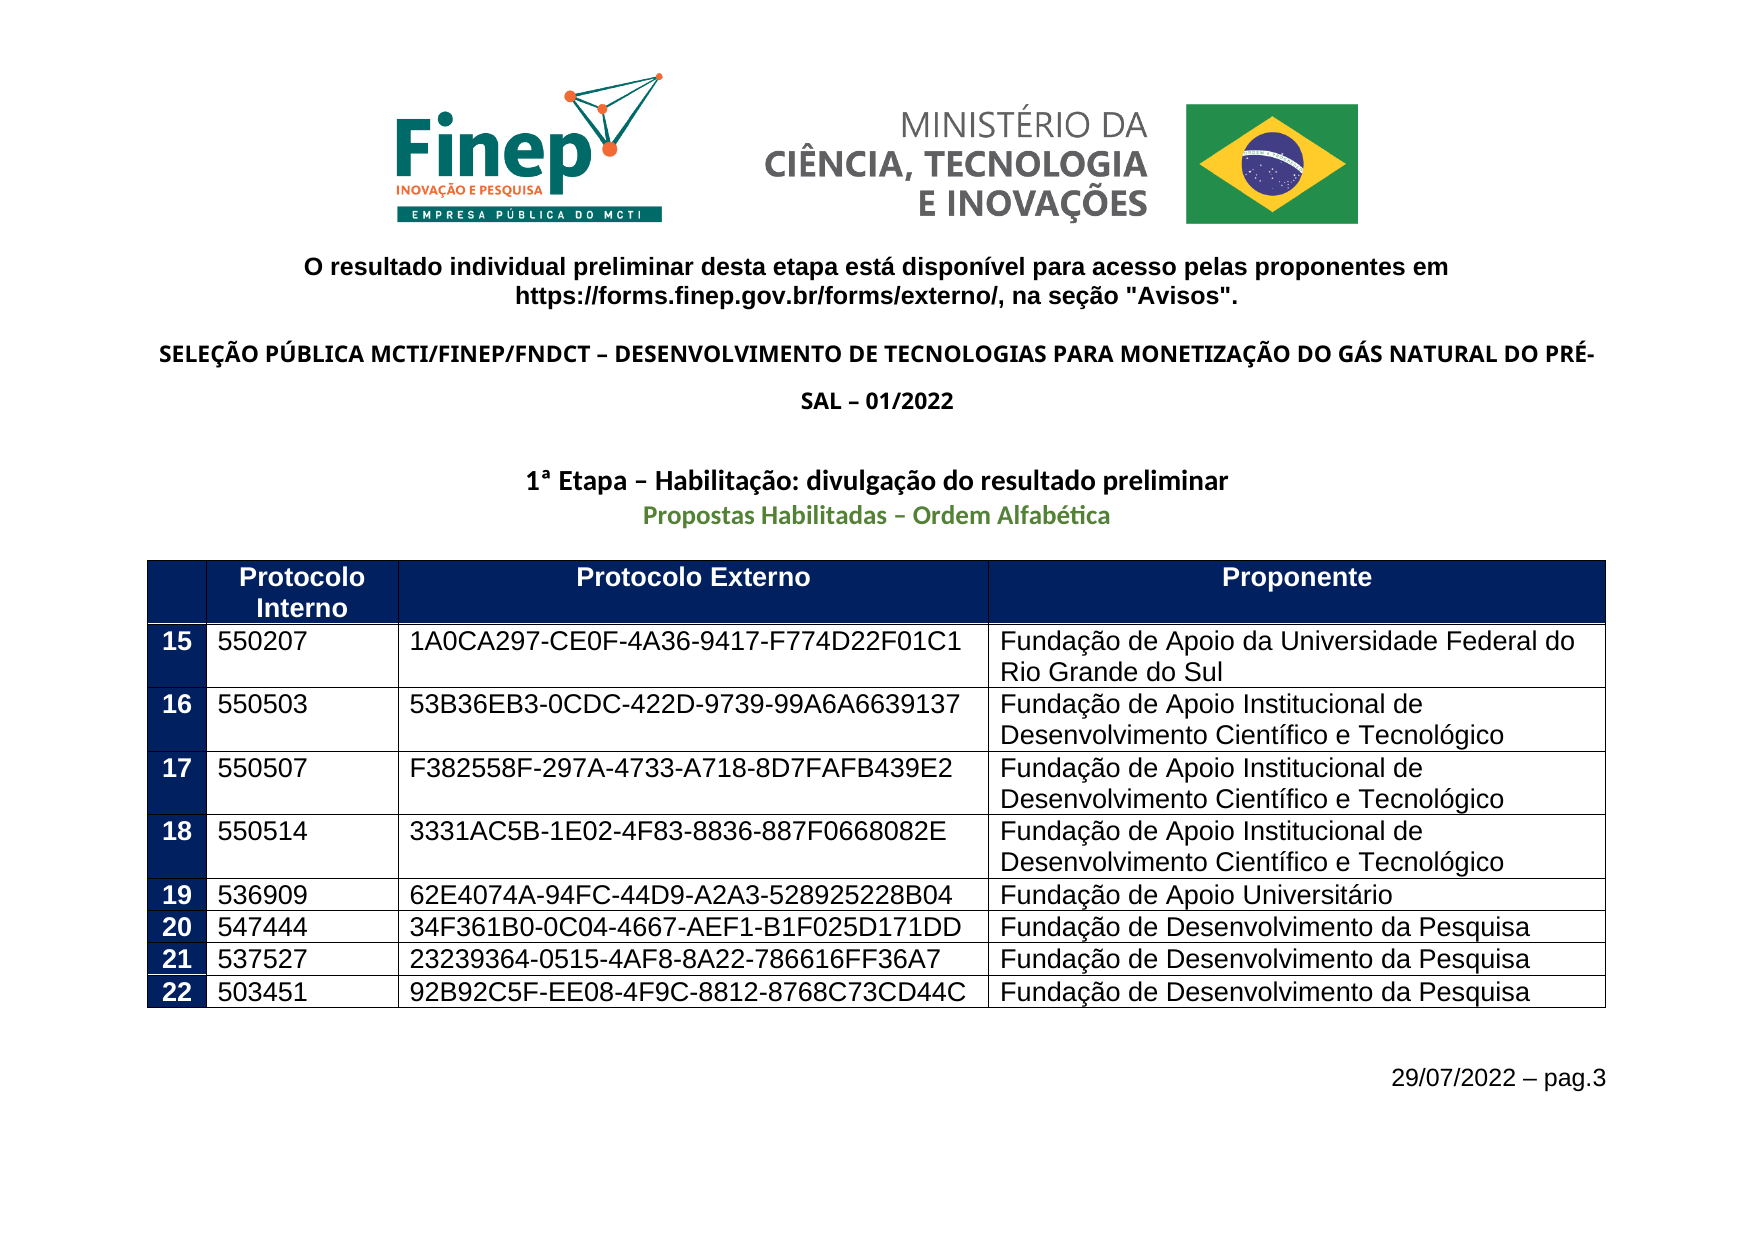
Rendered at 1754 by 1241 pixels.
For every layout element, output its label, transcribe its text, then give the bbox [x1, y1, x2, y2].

text O resultado individual preliminar desta etapa está disponível para acesso pelas proponentes em https://forms.finep.gov.br/forms/externo/, na seção "Avisos". [148, 252, 1606, 309]
table_cell 550507 [207, 752, 398, 814]
table_cell Fundação de Desenvolvimento da Pesquisa [989, 911, 1605, 942]
text SELEÇÃO PÚBLICA MCTI/FINEP/FNDCT – Desenvolvimento de Tecnologias para Monetização do Gás Natural do pré-sal – 01/2022 [148, 338, 1606, 416]
table_cell Fundação de Apoio Institucional de Desenvolvimento Científico e Tecnológico [989, 688, 1605, 751]
table_cell 550207 [207, 625, 398, 687]
table_cell 537527 [207, 943, 398, 974]
table_cell 1A0CA297-CE0F-4A36-9417-F774D22F01C1 [399, 625, 988, 687]
table_cell 20 [148, 911, 206, 942]
table_cell 21 [148, 943, 206, 974]
table_cell Fundação de Apoio da Universidade Federal do Rio Grande do Sul [989, 625, 1605, 687]
table_cell Fundação de Apoio Institucional de Desenvolvimento Científico e Tecnológico [989, 752, 1605, 814]
table_cell 22 [148, 976, 206, 1007]
table_header Protocolo Externo [399, 561, 988, 623]
table_cell 15 [148, 625, 206, 687]
table_cell 62E4074A-94FC-44D9-A2A3-528925228B04 [399, 879, 988, 910]
table_cell 503451 [207, 976, 398, 1007]
table_cell 19 [148, 879, 206, 910]
table_cell 547444 [207, 911, 398, 942]
text Propostas Habilitadas – Ordem Alfabética [148, 498, 1606, 531]
table_cell 536909 [207, 879, 398, 910]
table_cell 16 [148, 688, 206, 751]
text 1ª Etapa – Habilitação: divulgação do resultado preliminar [148, 462, 1606, 498]
table_header Proponente [989, 561, 1605, 623]
table_cell Fundação de Apoio Universitário [989, 879, 1605, 910]
table_header [148, 561, 206, 623]
table_cell 23239364-0515-4AF8-8A22-786616FF36A7 [399, 943, 988, 974]
table_cell 550514 [207, 815, 398, 878]
table_cell F382558F-297A-4733-A718-8D7FAFB439E2 [399, 752, 988, 814]
table_header Protocolo Interno [207, 561, 398, 623]
table_cell 18 [148, 815, 206, 878]
table_cell Fundação de Desenvolvimento da Pesquisa [989, 943, 1605, 974]
table_cell Fundação de Apoio Institucional de Desenvolvimento Científico e Tecnológico [989, 815, 1605, 878]
table_cell 3331AC5B-1E02-4F83-8836-887F0668082E [399, 815, 988, 878]
table_cell 550503 [207, 688, 398, 751]
table_cell 53B36EB3-0CDC-422D-9739-99A6A6639137 [399, 688, 988, 751]
table_cell 34F361B0-0C04-4667-AEF1-B1F025D171DD [399, 911, 988, 942]
table_cell 17 [148, 752, 206, 814]
table_cell Fundação de Desenvolvimento da Pesquisa [989, 976, 1605, 1007]
table_cell 92B92C5F-EE08-4F9C-8812-8768C73CD44C [399, 976, 988, 1007]
